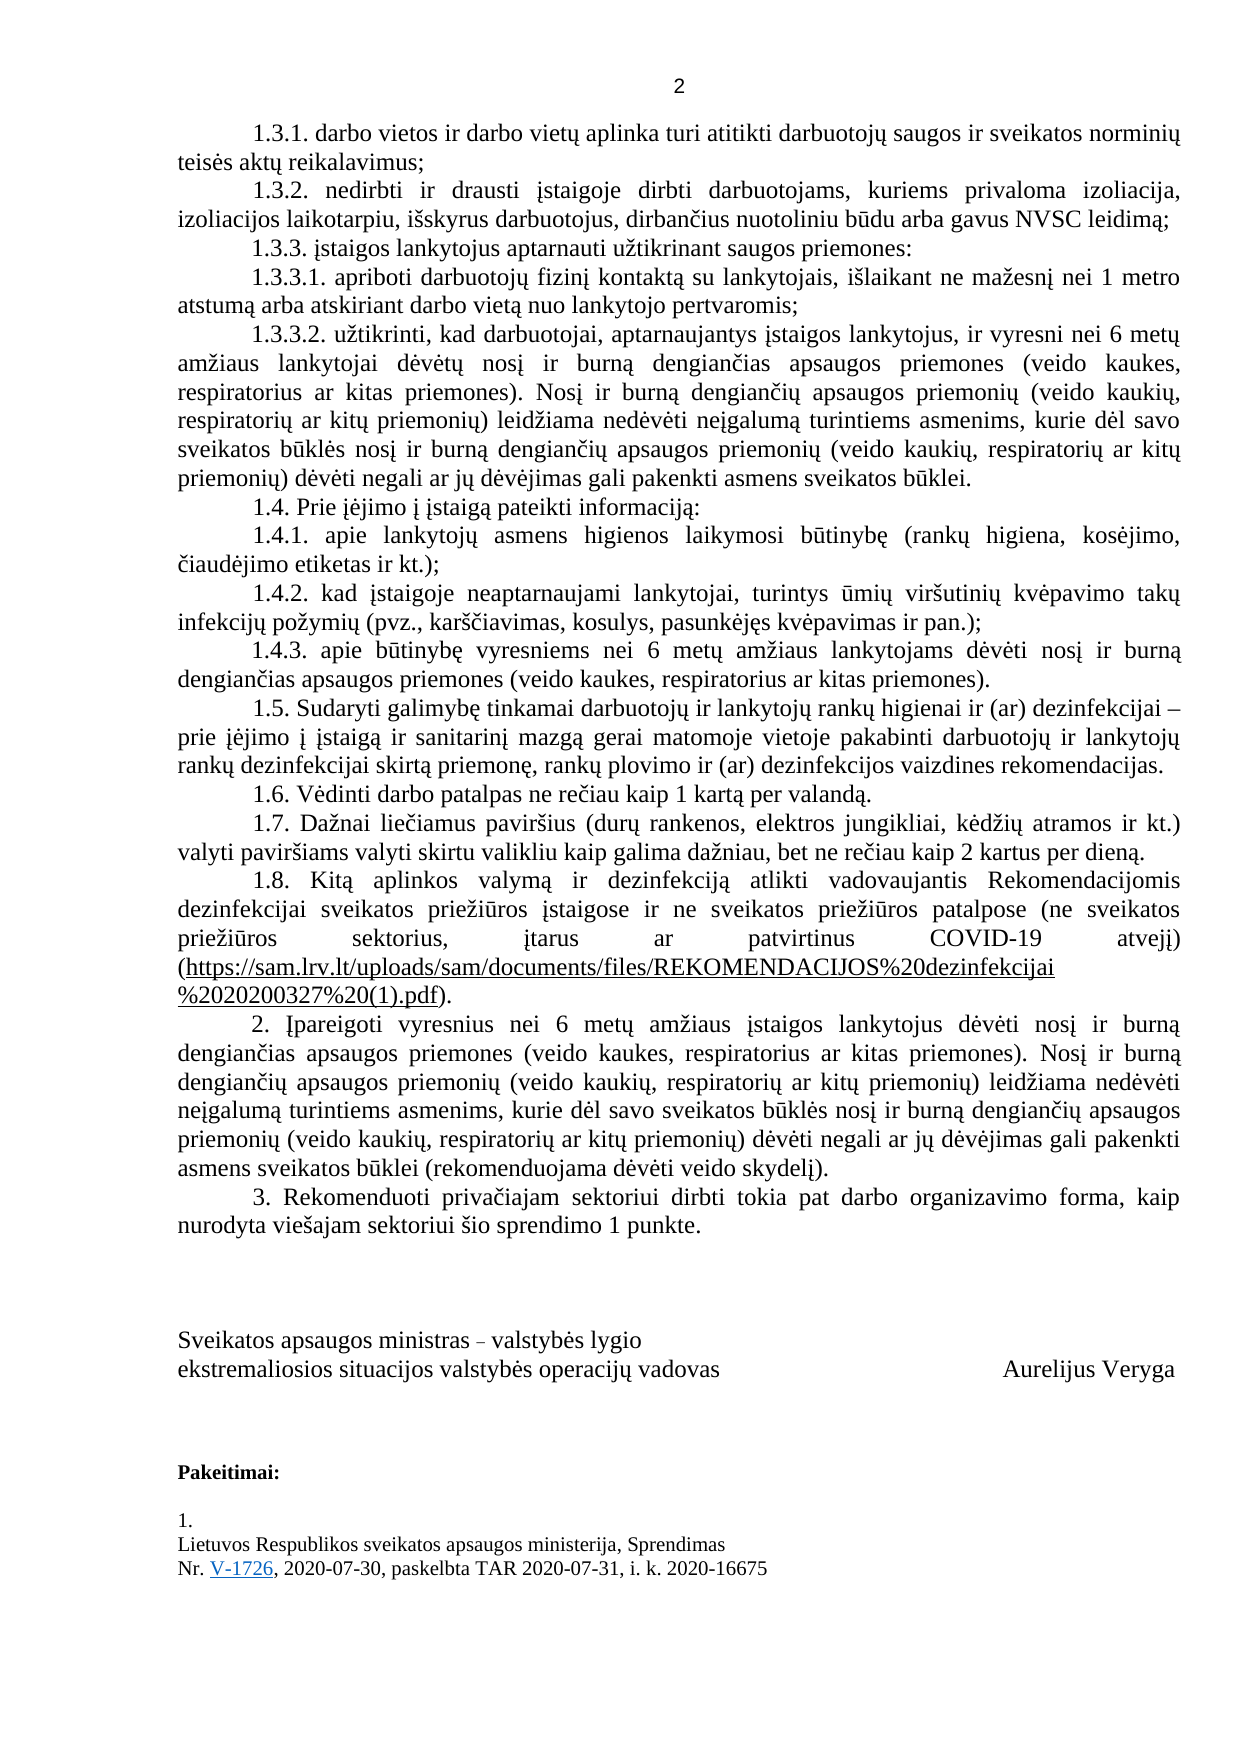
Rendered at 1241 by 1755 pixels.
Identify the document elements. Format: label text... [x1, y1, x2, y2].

text 2. Įpareigoti vyresnius nei 6 metų amžiaus įstaigos lankytojus dėvėti nosį ir burną dengiančias apsaugos priemones (veido kaukes, respiratorius ar kitas priemones). Nosį ir burną dengiančių apsaugos priemonių (veido kaukių, respiratorių ar kitų priemonių) leidžiama nedėvėti neįgalumą turintiems asmenims, kurie dėl savo sveikatos būklės nosį ir burną dengiančių apsaugos priemonių (veido kaukių, respiratorių ar kitų priemonių) dėvėti negali ar jų dėvėjimas gali pakenkti asmens sveikatos būklei (rekomenduojama dėvėti veido skydelį). [177, 1009, 1181, 1182]
text 1.8. Kitą aplinkos valymą ir dezinfekciją atlikti vadovaujantis Rekomendacijomis dezinfekcijai sveikatos priežiūros įstaigose ir ne sveikatos priežiūros patalpose (ne sveikatos priežiūros sektorius, įtarus ar patvirtinus COVID-19 atvejį) (https://sam.lrv.lt/uploads/sam/documents/files/REKOMENDACIJOS%20dezinfekcijai%2020200327%20(1).pdf). [177, 866, 1181, 1009]
text 1.4. Prie įėjimo į įstaigą pateikti informaciją: [177, 492, 1181, 521]
text Nr. V-1726, 2020-07-30, paskelbta TAR 2020-07-31, i. k. 2020-16675 [177, 1556, 1181, 1580]
text 1.3.3.2. užtikrinti, kad darbuotojai, aptarnaujantys įstaigos lankytojus, ir vyresni nei 6 metų amžiaus lankytojai dėvėtų nosį ir burną dengiančias apsaugos priemones (veido kaukes, respiratorius ar kitas priemones). Nosį ir burną dengiančių apsaugos priemonių (veido kaukių, respiratorių ar kitų priemonių) leidžiama nedėvėti neįgalumą turintiems asmenims, kurie dėl savo sveikatos būklės nosį ir burną dengiančių apsaugos priemonių (veido kaukių, respiratorių ar kitų priemonių) dėvėti negali ar jų dėvėjimas gali pakenkti asmens sveikatos būklei. [177, 319, 1181, 492]
text 1.3.3. įstaigos lankytojus aptarnauti užtikrinant saugos priemones: [177, 233, 1181, 262]
text 1.6. Vėdinti darbo patalpas ne rečiau kaip 1 kartą per valandą. [177, 779, 1181, 808]
text 1.5. Sudaryti galimybę tinkamai darbuotojų ir lankytojų rankų higienai ir (ar) dezinfekcijai – prie įėjimo į įstaigą ir sanitarinį mazgą gerai matomoje vietoje pakabinti darbuotojų ir lankytojų rankų dezinfekcijai skirtą priemonę, rankų plovimo ir (ar) dezinfekcijos vaizdines rekomendacijas. [177, 693, 1181, 779]
text Sveikatos apsaugos ministras _ valstybės lygio [177, 1326, 1181, 1354]
text 1.3.3.1. apriboti darbuotojų fizinį kontaktą su lankytojais, išlaikant ne mažesnį nei 1 metro atstumą arba atskiriant darbo vietą nuo lankytojo pertvaromis; [177, 262, 1181, 319]
text 1.4.3. apie būtinybę vyresniems nei 6 metų amžiaus lankytojams dėvėti nosį ir burną dengiančias apsaugos priemones (veido kaukes, respiratorius ar kitas priemones). [177, 636, 1181, 693]
text 1.4.2. kad įstaigoje neaptarnaujami lankytojai, turintys ūmių viršutinių kvėpavimo takų infekcijų požymių (pvz., karščiavimas, kosulys, pasunkėjęs kvėpavimas ir pan.); [177, 578, 1181, 636]
text 1.4.1. apie lankytojų asmens higienos laikymosi būtinybę (rankų higiena, kosėjimo, čiaudėjimo etiketas ir kt.); [177, 521, 1181, 578]
text ekstremaliosios situacijos valstybės operacijų vadovas Aurelijus Veryga [177, 1354, 1181, 1383]
text 1.7. Dažnai liečiamus paviršius (durų rankenos, elektros jungikliai, kėdžių atramos ir kt.) valyti paviršiams valyti skirtu valikliu kaip galima dažniau, bet ne rečiau kaip 2 kartus per dieną. [177, 808, 1181, 866]
text 3. Rekomenduoti privačiajam sektoriui dirbti tokia pat darbo organizavimo forma, kaip nurodyta viešajam sektoriui šio sprendimo 1 punkte. [177, 1182, 1181, 1239]
text 1. [177, 1508, 1181, 1532]
text Lietuvos Respublikos sveikatos apsaugos ministerija, Sprendimas [177, 1532, 1181, 1556]
text 1.3.1. darbo vietos ir darbo vietų aplinka turi atitikti darbuotojų saugos ir sveikatos norminių teisės aktų reikalavimus; [177, 118, 1181, 176]
text Pakeitimai: [177, 1460, 1181, 1484]
text 1.3.2. nedirbti ir drausti įstaigoje dirbti darbuotojams, kuriems privaloma izoliacija, izoliacijos laikotarpiu, išskyrus darbuotojus, dirbančius nuotoliniu būdu arba gavus NVSC leidimą; [177, 176, 1181, 233]
